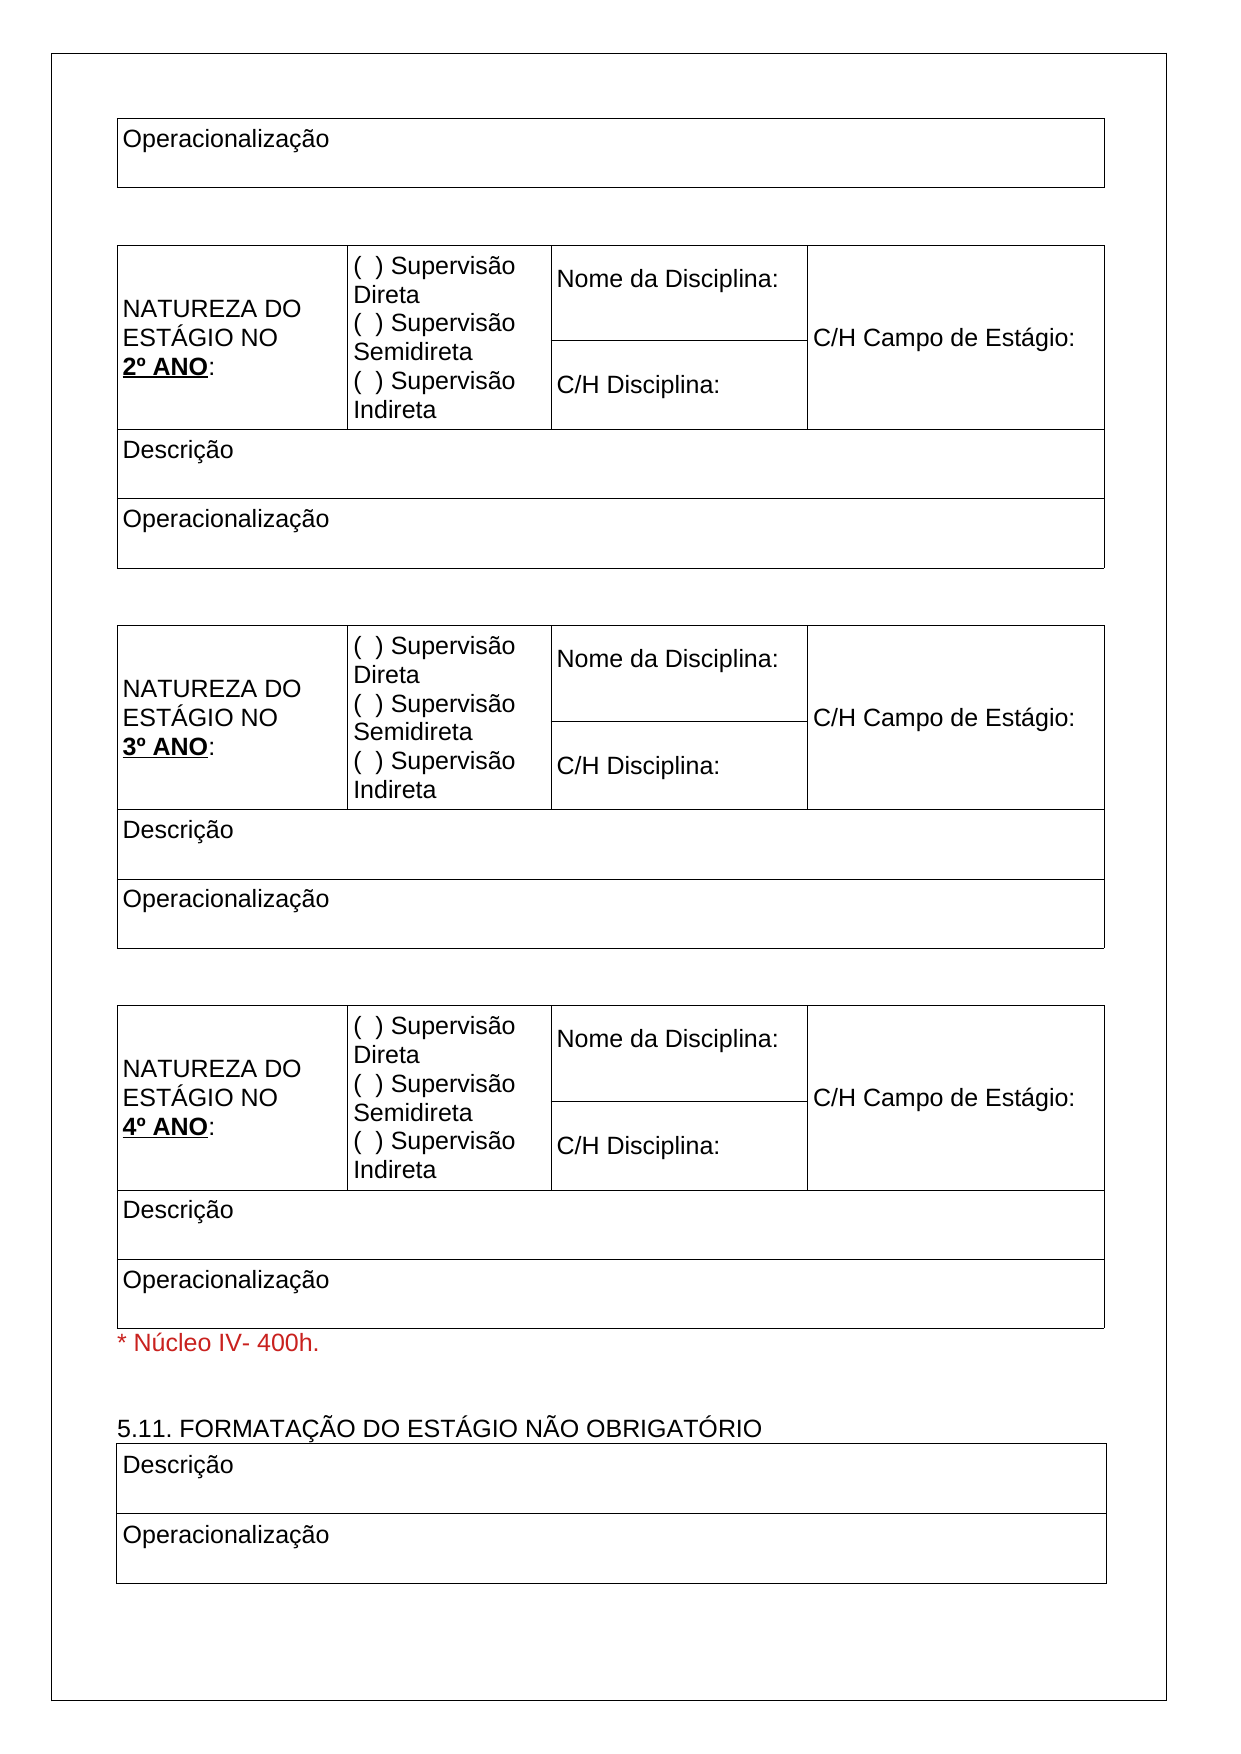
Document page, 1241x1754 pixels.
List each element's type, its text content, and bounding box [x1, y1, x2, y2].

table_header ( ) Supervisão Direta ( ) Supervisão Semidireta ( ) Supervisão Indireta [348, 246, 551, 429]
table_header [1103, 1414, 1107, 1443]
table_header NATUREZA DO ESTÁGIO NO 4º ANO: [118, 1006, 347, 1189]
table_header C/H Campo de Estágio: [808, 1006, 1104, 1189]
text * Núcleo IV- 400h. [117, 1329, 1101, 1357]
table_header Nome da Disciplina: [552, 626, 807, 721]
table_header NATUREZA DO ESTÁGIO NO 2º ANO: [118, 246, 347, 429]
table_header C/H Campo de Estágio: [808, 246, 1104, 429]
table_cell Descrição [117, 1444, 1106, 1513]
table_header ( ) Supervisão Direta ( ) Supervisão Semidireta ( ) Supervisão Indireta [348, 1006, 551, 1189]
table_cell Operacionalização [118, 880, 1104, 948]
table_header ( ) Supervisão Direta ( ) Supervisão Semidireta ( ) Supervisão Indireta [348, 626, 551, 809]
table_cell Operacionalização [118, 1260, 1104, 1328]
table_cell C/H Disciplina: [552, 722, 807, 809]
table_cell Operacionalização [118, 499, 1104, 567]
table_cell Descrição [118, 430, 1104, 498]
table_cell Operacionalização [117, 1514, 1106, 1583]
table_header Nome da Disciplina: [552, 1006, 807, 1101]
table_header C/H Campo de Estágio: [808, 626, 1104, 809]
table_cell C/H Disciplina: [552, 341, 807, 429]
table_header Nome da Disciplina: [552, 246, 807, 340]
table_cell Descrição [118, 810, 1104, 878]
table_cell Descrição [118, 1191, 1104, 1259]
table_header 5.11. FORMATAÇÃO DO ESTÁGIO NÃO OBRIGATÓRIO [117, 1414, 1103, 1443]
table_cell C/H Disciplina: [552, 1102, 807, 1189]
table_cell Operacionalização [118, 119, 1104, 187]
table_header NATUREZA DO ESTÁGIO NO 3º ANO: [118, 626, 347, 809]
